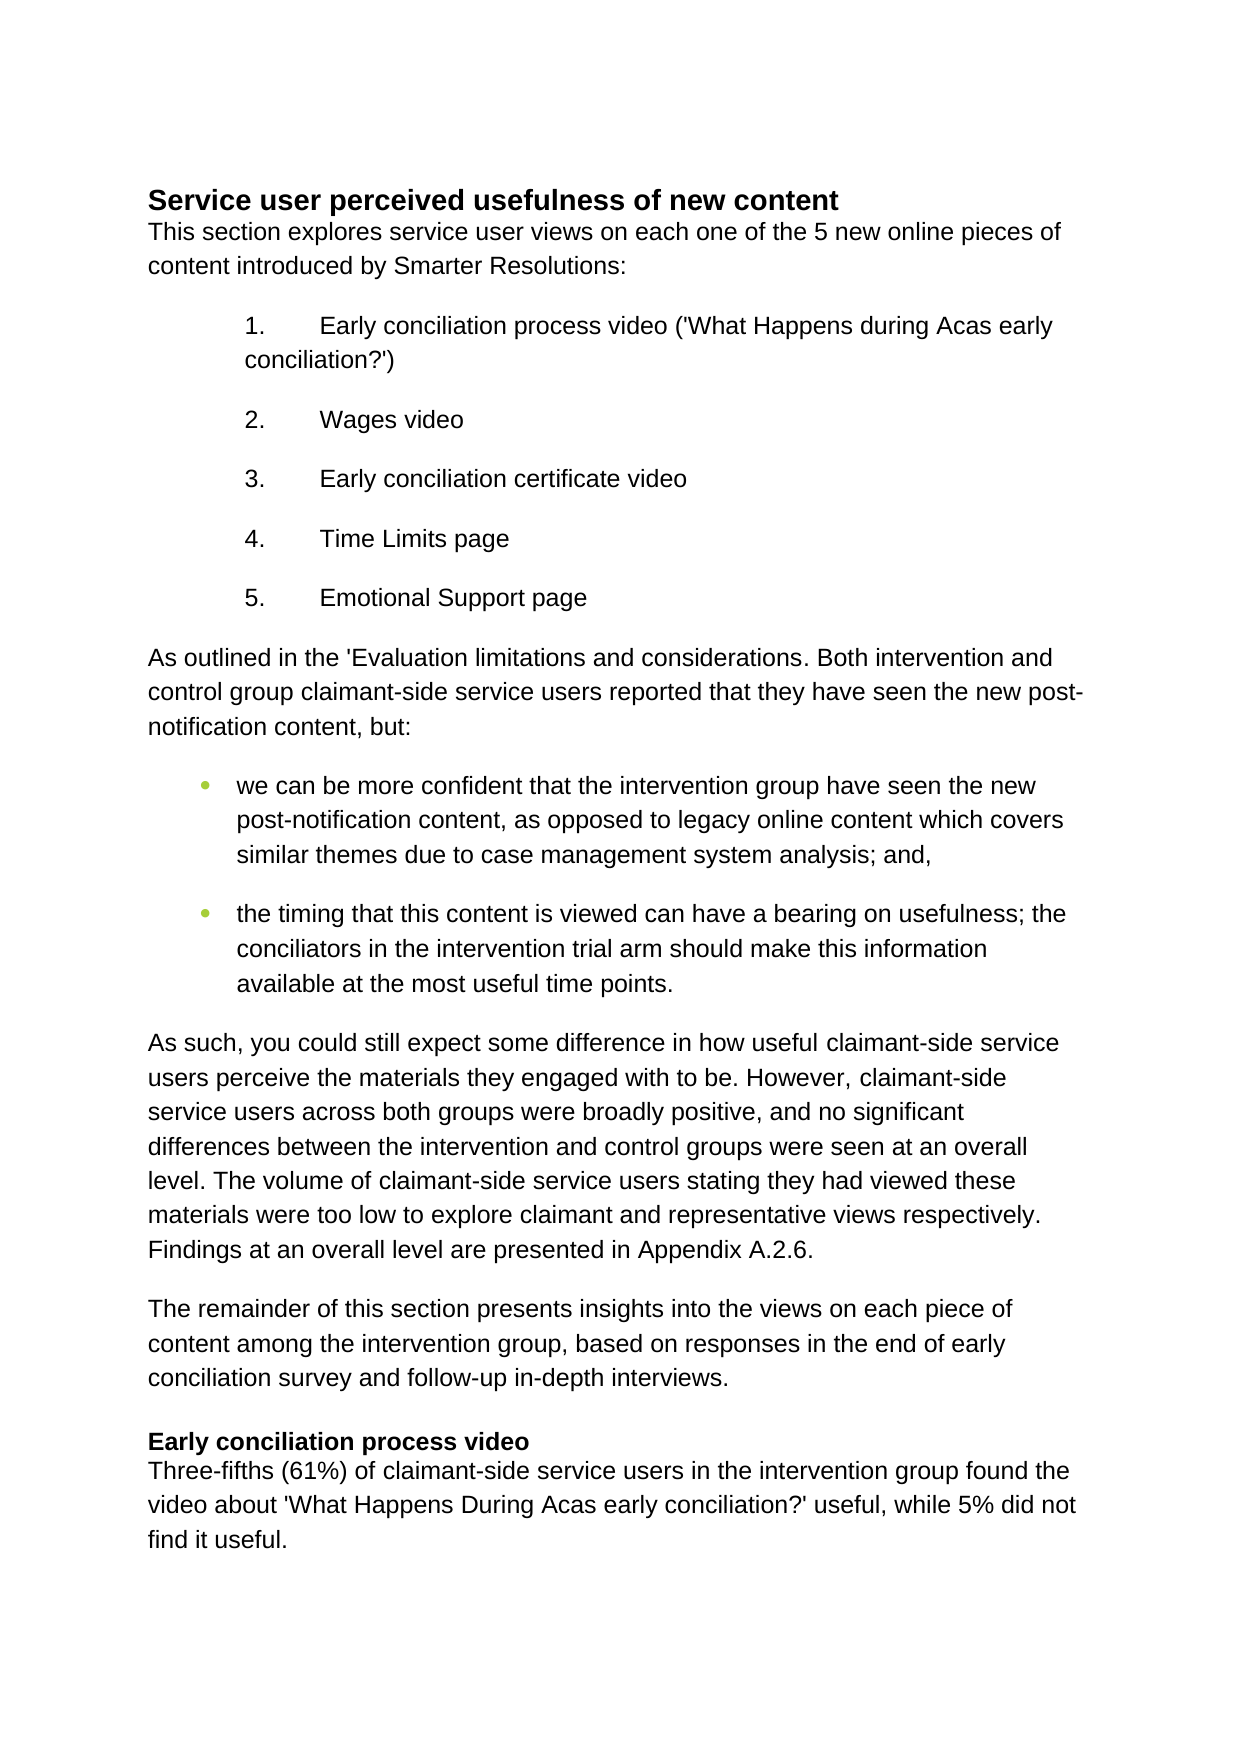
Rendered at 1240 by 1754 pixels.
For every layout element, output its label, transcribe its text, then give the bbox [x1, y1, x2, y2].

list the timing that this content is viewed can have a bearing on usefulness; the conciliators in the intervention trial arm should make this information available at the most useful time points. [201, 899, 1092, 997]
list Early conciliation certificate video [244, 464, 1092, 493]
list Time Limits page [244, 523, 1092, 552]
text This section explores service user views on each one of the 5 new online pieces of content introduced by Smarter Resolutions: [148, 217, 1092, 280]
list The remainder of this section presents insights into the views on each piece of content among the intervention group, based on responses in the end of early conciliation survey and follow-up in-depth interviews. [148, 1294, 1092, 1392]
list we can be more confident that the intervention group have seen the new post-notification content, as opposed to legacy online content which covers similar themes due to case management system analysis; and, [201, 771, 1092, 869]
list As such, you could still expect some difference in how useful claimant-side service users perceive the materials they engaged with to be. However, claimant-side service users across both groups were broadly positive, and no significant differences between the intervention and control groups were seen at an overall level. The volume of claimant-side service users stating they had viewed these materials were too low to explore claimant and representative views respectively. Findings at an overall level are presented in Appendix A.2.6. [148, 1028, 1092, 1264]
list Wages video [244, 404, 1092, 433]
text As outlined in the 'Evaluation limitations and considerations' section, it is important to outline some of the issues that occurred due to the trial design. Both intervention and control group claimant-side service users reported that they have seen the new post-notification content, but: [148, 642, 1092, 740]
subtitle Early conciliation process video [148, 1427, 1092, 1456]
list Emotional Support page [244, 583, 1092, 612]
subtitle Service user perceived usefulness of new content [148, 183, 1092, 217]
list Early conciliation process video ('What Happens during Acas early conciliation?') [244, 311, 1092, 374]
text Three-fifths (61%) of claimant-side service users in the intervention group found the video about 'What Happens During Acas early conciliation?' useful, while 5% did not find it useful. [148, 1456, 1092, 1553]
